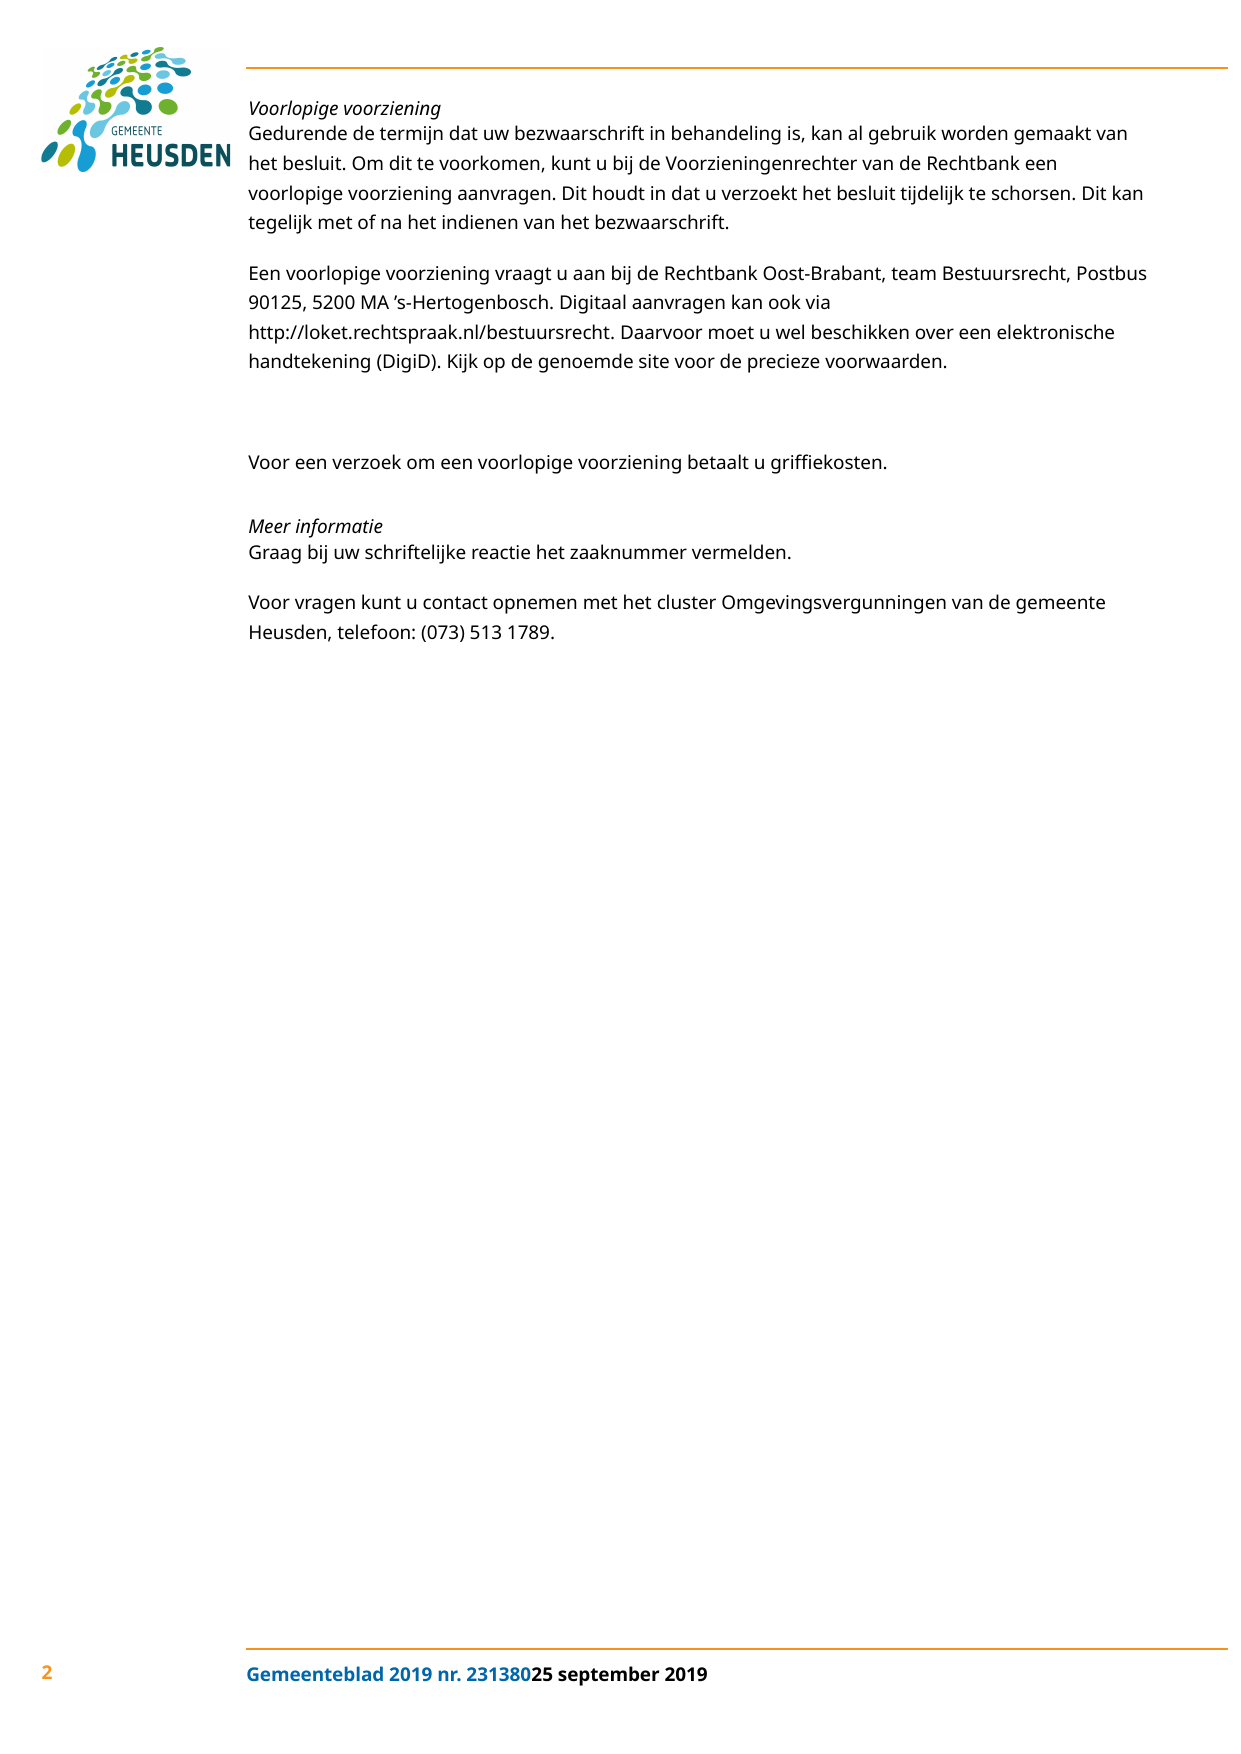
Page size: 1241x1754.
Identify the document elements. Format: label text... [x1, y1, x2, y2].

picture [41, 47, 231, 172]
text Voorlopige voorziening [248, 95, 1152, 121]
text Meer informatie [248, 513, 1152, 539]
text Gedurende de termijn dat uw bezwaarschrift in behandeling is, kan al gebruik worden gemaakt van het besluit. Om dit te voorkomen, kunt u bij de Voorzieningenrechter van de Rechtbank een voorlopige voorziening aanvragen. Dit houdt in dat u verzoekt het besluit tijdelijk te schorsen. Dit kan tegelijk met of na het indienen van het bezwaarschrift. [248, 121, 1152, 235]
text Voor vragen kunt u contact opnemen met het cluster Omgevingsvergunningen van de gemeente Heusden, telefoon: (073) 513 1789. [248, 589, 1152, 645]
text Graag bij uw schriftelijke reactie het zaaknummer vermelden. [248, 539, 1152, 565]
text Een voorlopige voorziening vraagt u aan bij de Rechtbank Oost-Brabant, team Bestuursrecht, Postbus 90125, 5200 MA ’s-Hertogenbosch. Digitaal aanvragen kan ook via http://loket.rechtspraak.nl/bestuursrecht. Daarvoor moet u wel beschikken over een elektronische handtekening (DigiD). Kijk op de genoemde site voor de precieze voorwaarden. [248, 260, 1152, 374]
text Voor een verzoek om een voorlopige voorziening betaalt u griffiekosten. [248, 449, 1152, 475]
